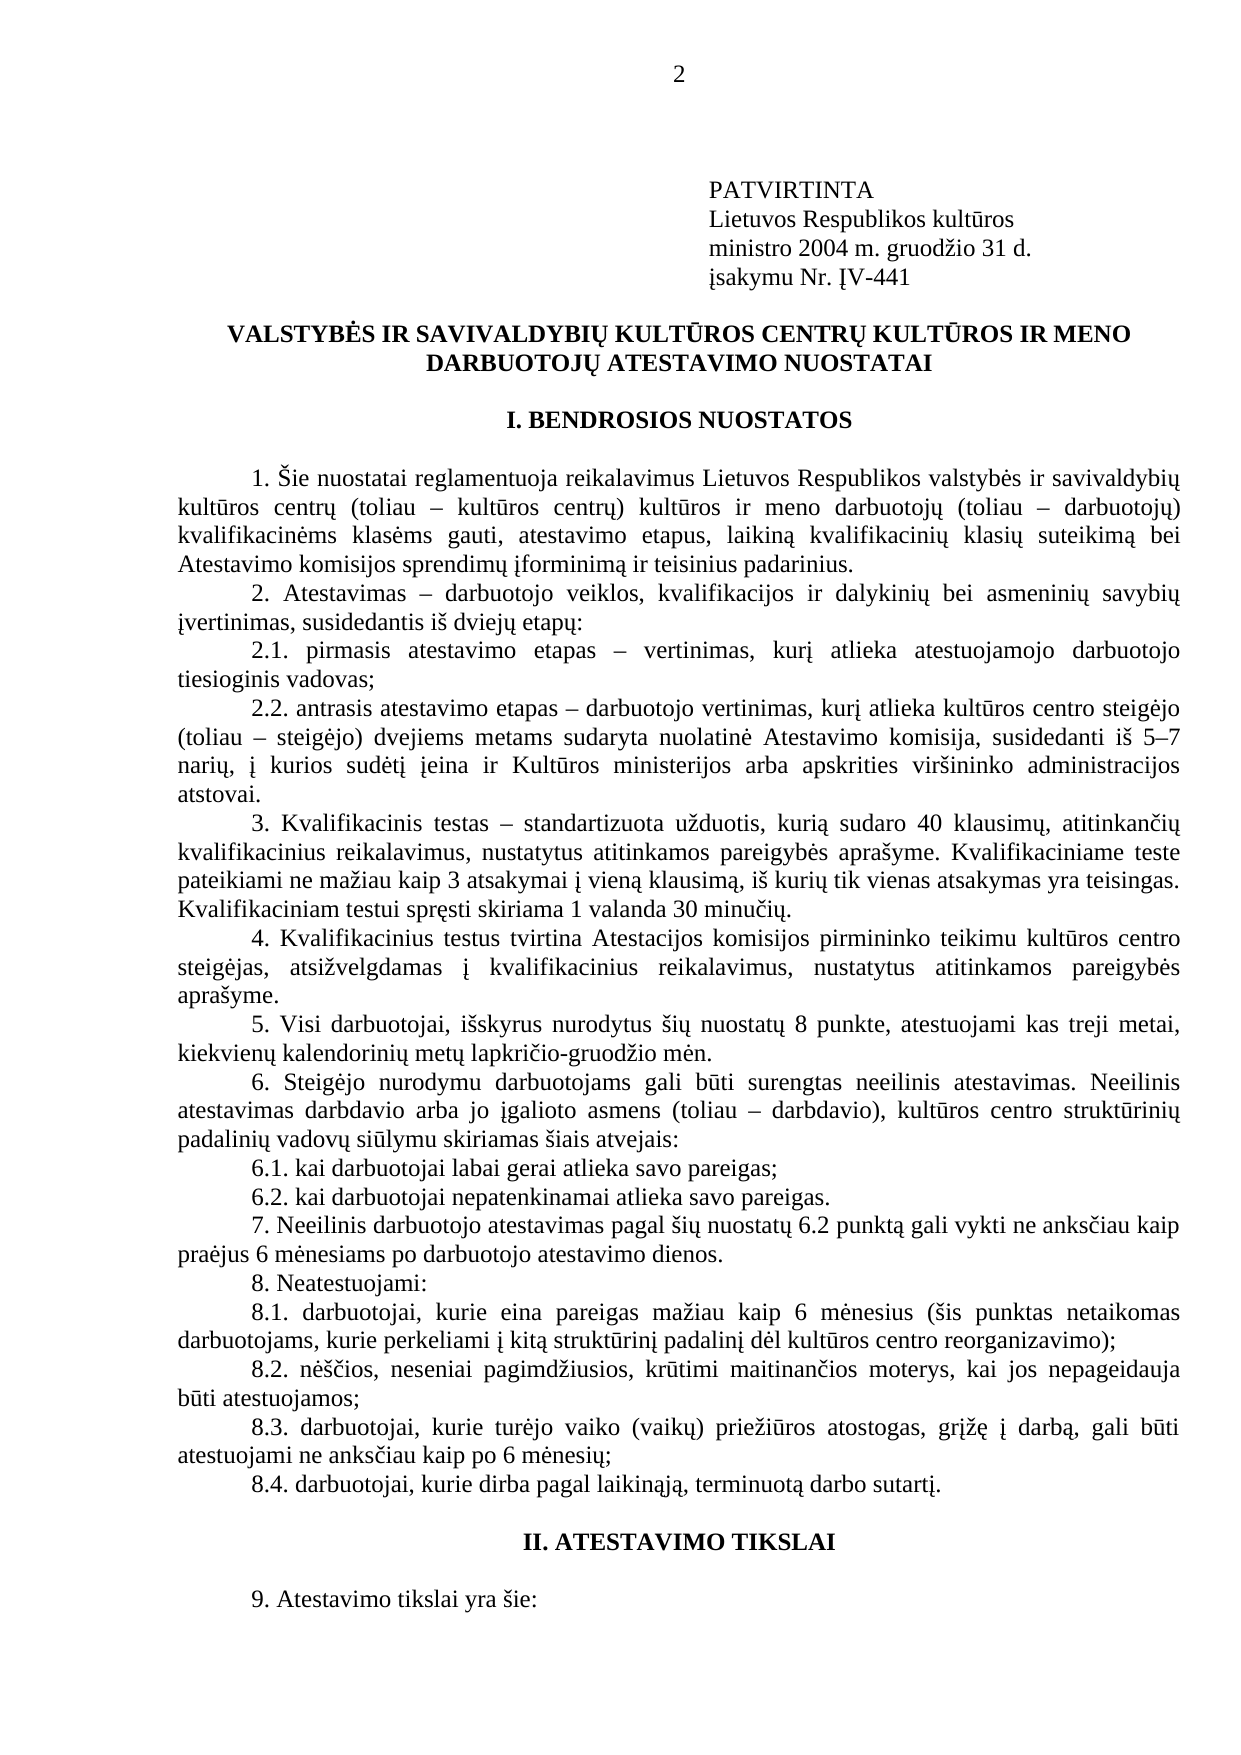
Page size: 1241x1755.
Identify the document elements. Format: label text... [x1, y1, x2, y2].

text Lietuvos Respublikos kultūros [177, 204, 1181, 233]
text 8.4. darbuotojai, kurie dirba pagal laikinąją, terminuotą darbo sutartį. [177, 1469, 1181, 1498]
text 8. Neatestuojami: [177, 1268, 1181, 1297]
text 4. Kvalifikacinius testus tvirtina Atestacijos komisijos pirmininko teikimu kultūros centro steigėjas, atsižvelgdamas į kvalifikacinius reikalavimus, nustatytus atitinkamos pareigybės aprašyme. [177, 923, 1181, 1009]
text 8.1. darbuotojai, kurie eina pareigas mažiau kaip 6 mėnesius (šis punktas netaikomas darbuotojams, kurie perkeliami į kitą struktūrinį padalinį dėl kultūros centro reorganizavimo); [177, 1297, 1181, 1354]
text 8.2. nėščios, neseniai pagimdžiusios, krūtimi maitinančios moterys, kai jos nepageidauja būti atestuojamos; [177, 1354, 1181, 1412]
text 3. Kvalifikacinis testas – standartizuota užduotis, kurią sudaro 40 klausimų, atitinkančių kvalifikacinius reikalavimus, nustatytus atitinkamos pareigybės aprašyme. Kvalifikaciniame teste pateikiami ne mažiau kaip 3 atsakymai į vieną klausimą, iš kurių tik vienas atsakymas yra teisingas. Kvalifikaciniam testui spręsti skiriama 1 valanda 30 minučių. [177, 808, 1181, 923]
text ministro 2004 m. gruodžio 31 d. [177, 233, 1181, 262]
text 6.2. kai darbuotojai nepatenkinamai atlieka savo pareigas. [177, 1182, 1181, 1211]
text I. BENDROSIOS NUOSTATOS [177, 406, 1181, 434]
text DARBUOTOJŲ ATESTAVIMO NUOSTATAI [177, 348, 1181, 377]
text PATVIRTINTA [177, 176, 1181, 204]
text 8.3. darbuotojai, kurie turėjo vaiko (vaikų) priežiūros atostogas, grįžę į darbą, gali būti atestuojami ne anksčiau kaip po 6 mėnesių; [177, 1412, 1181, 1469]
text 2.2. antrasis atestavimo etapas – darbuotojo vertinimas, kurį atlieka kultūros centro steigėjo (toliau – steigėjo) dvejiems metams sudaryta nuolatinė Atestavimo komisija, susidedanti iš 5–7 narių, į kurios sudėtį įeina ir Kultūros ministerijos arba apskrities viršininko administracijos atstovai. [177, 693, 1181, 808]
text 2.1. pirmasis atestavimo etapas – vertinimas, kurį atlieka atestuojamojo darbuotojo tiesioginis vadovas; [177, 636, 1181, 693]
text 9. Atestavimo tikslai yra šie: [177, 1584, 1181, 1613]
text 5. Visi darbuotojai, išskyrus nurodytus šių nuostatų 8 punkte, atestuojami kas treji metai, kiekvienų kalendorinių metų lapkričio-gruodžio mėn. [177, 1009, 1181, 1067]
text 7. Neeilinis darbuotojo atestavimas pagal šių nuostatų 6.2 punktą gali vykti ne anksčiau kaip praėjus 6 mėnesiams po darbuotojo atestavimo dienos. [177, 1211, 1181, 1268]
text 6.1. kai darbuotojai labai gerai atlieka savo pareigas; [177, 1153, 1181, 1182]
text 2. Atestavimas – darbuotojo veiklos, kvalifikacijos ir dalykinių bei asmeninių savybių įvertinimas, susidedantis iš dviejų etapų: [177, 578, 1181, 636]
text įsakymu Nr. ĮV-441 [177, 262, 1181, 291]
text 1. Šie nuostatai reglamentuoja reikalavimus Lietuvos Respublikos valstybės ir savivaldybių kultūros centrų (toliau – kultūros centrų) kultūros ir meno darbuotojų (toliau – darbuotojų) kvalifikacinėms klasėms gauti, atestavimo etapus, laikiną kvalifikacinių klasių suteikimą bei Atestavimo komisijos sprendimų įforminimą ir teisinius padarinius. [177, 463, 1181, 578]
text 6. Steigėjo nurodymu darbuotojams gali būti surengtas neeilinis atestavimas. Neeilinis atestavimas darbdavio arba jo įgalioto asmens (toliau – darbdavio), kultūros centro struktūrinių padalinių vadovų siūlymu skiriamas šiais atvejais: [177, 1067, 1181, 1153]
text II. ATESTAVIMO TIKSLAI [177, 1527, 1181, 1556]
text VALSTYBĖS IR SAVIVALDYBIŲ KULTŪROS CENTRŲ KULTŪROS IR MENO [177, 319, 1181, 348]
